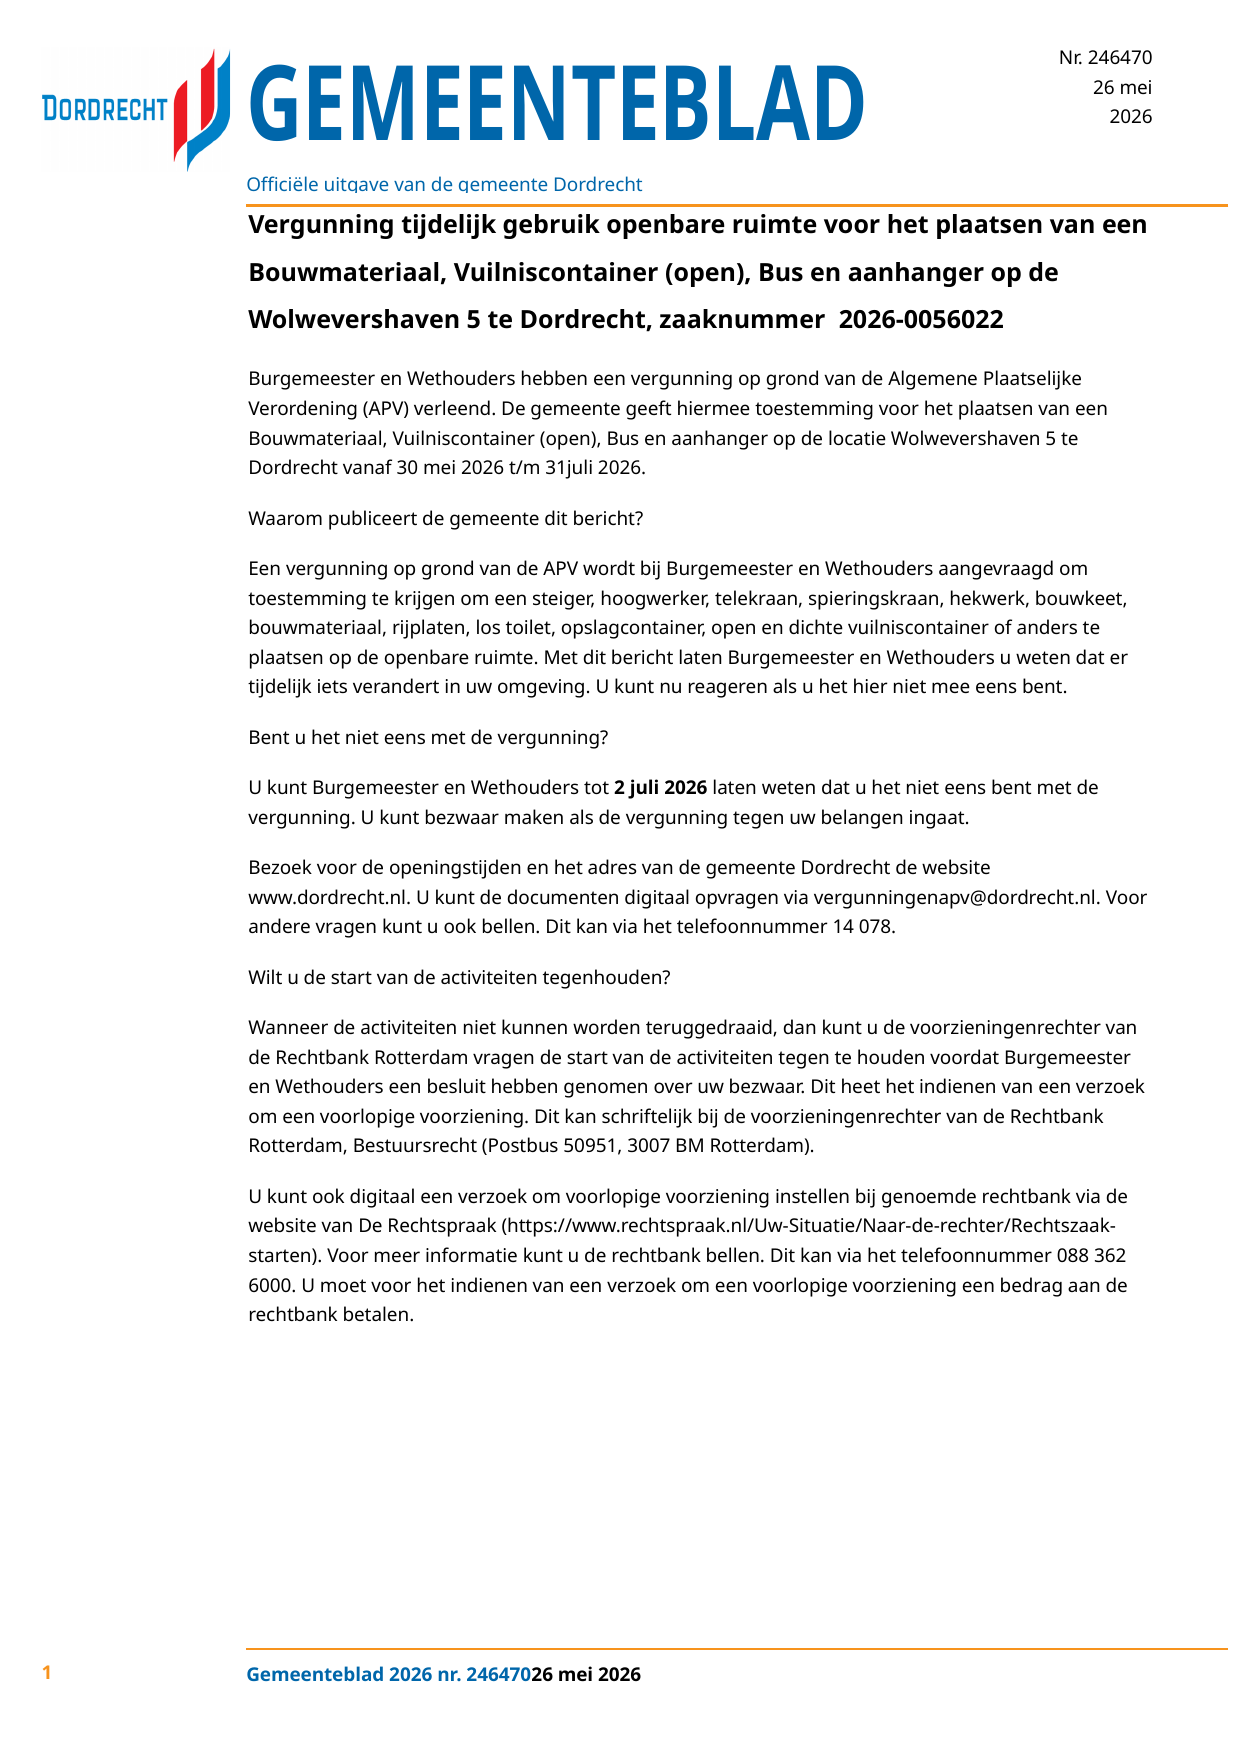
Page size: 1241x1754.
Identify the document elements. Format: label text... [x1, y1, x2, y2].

text Wanneer de activiteiten niet kunnen worden teruggedraaid, dan kunt u de voorzieningenrechter van de Rechtbank Rotterdam vragen de start van de activiteiten tegen te houden voordat Burgemeester en Wethouders een besluit hebben genomen over uw bezwaar. Dit heet het indienen van een verzoek om een voorlopige voorziening. Dit kan schriftelijk bij de voorzieningenrechter van de Rechtbank Rotterdam, Bestuursrecht (Postbus 50951, 3007 BM Rotterdam). [248, 1014, 1152, 1158]
text Bent u het niet eens met de vergunning? [248, 724, 1152, 749]
text U kunt ook digitaal een verzoek om voorlopige voorziening instellen bij genoemde rechtbank via de website van De Rechtspraak (https://www.rechtspraak.nl/Uw-Situatie/Naar-de-rechter/Rechtszaak-starten). Voor meer informatie kunt u de rechtbank bellen. Dit kan via het telefoonnummer 088 362 6000. U moet voor het indienen van een verzoek om een voorlopige voorziening een bedrag aan de rechtbank betalen. [248, 1183, 1152, 1327]
text Wilt u de start van de activiteiten tegenhouden? [248, 964, 1152, 989]
text Bezoek voor de openingstijden en het adres van de gemeente Dordrecht de website www.dordrecht.nl. U kunt de documenten digitaal opvragen via vergunningenapv@dordrecht.nl. Voor andere vragen kunt u ook bellen. Dit kan via het telefoonnummer 14 078. [248, 854, 1152, 939]
text Burgemeester en Wethouders hebben een vergunning op grond van de Algemene Plaatselijke Verordening (APV) verleend. De gemeente geeft hiermee toestemming voor het plaatsen van een Bouwmateriaal, Vuilniscontainer (open), Bus en aanhanger op de locatie Wolwevershaven 5 te Dordrecht vanaf 30 mei 2026 t/m 31juli 2026. [248, 366, 1152, 480]
text U kunt Burgemeester en Wethouders tot 2 juli 2026 laten weten dat u het niet eens bent met de vergunning. U kunt bezwaar maken als de vergunning tegen uw belangen ingaat. [248, 774, 1152, 829]
text Een vergunning op grond van de APV wordt bij Burgemeester en Wethouders aangevraagd om toestemming te krijgen om een steiger, hoogwerker, telekraan, spieringskraan, hekwerk, bouwkeet, bouwmateriaal, rijplaten, los toilet, opslagcontainer, open en dichte vuilniscontainer of anders te plaatsen op de openbare ruimte. Met dit bericht laten Burgemeester en Wethouders u weten dat er tijdelijk iets verandert in uw omgeving. U kunt nu reageren als u het hier niet mee eens bent. [248, 555, 1152, 699]
text Waarom publiceert de gemeente dit bericht? [248, 505, 1152, 530]
picture [41, 47, 231, 172]
text Vergunning tijdelijk gebruik openbare ruimte voor het plaatsen van een Bouwmateriaal, Vuilniscontainer (open), Bus en aanhanger op de Wolwevershaven 5 te Dordrecht, zaaknummer 2026-0056022 [248, 207, 1152, 336]
